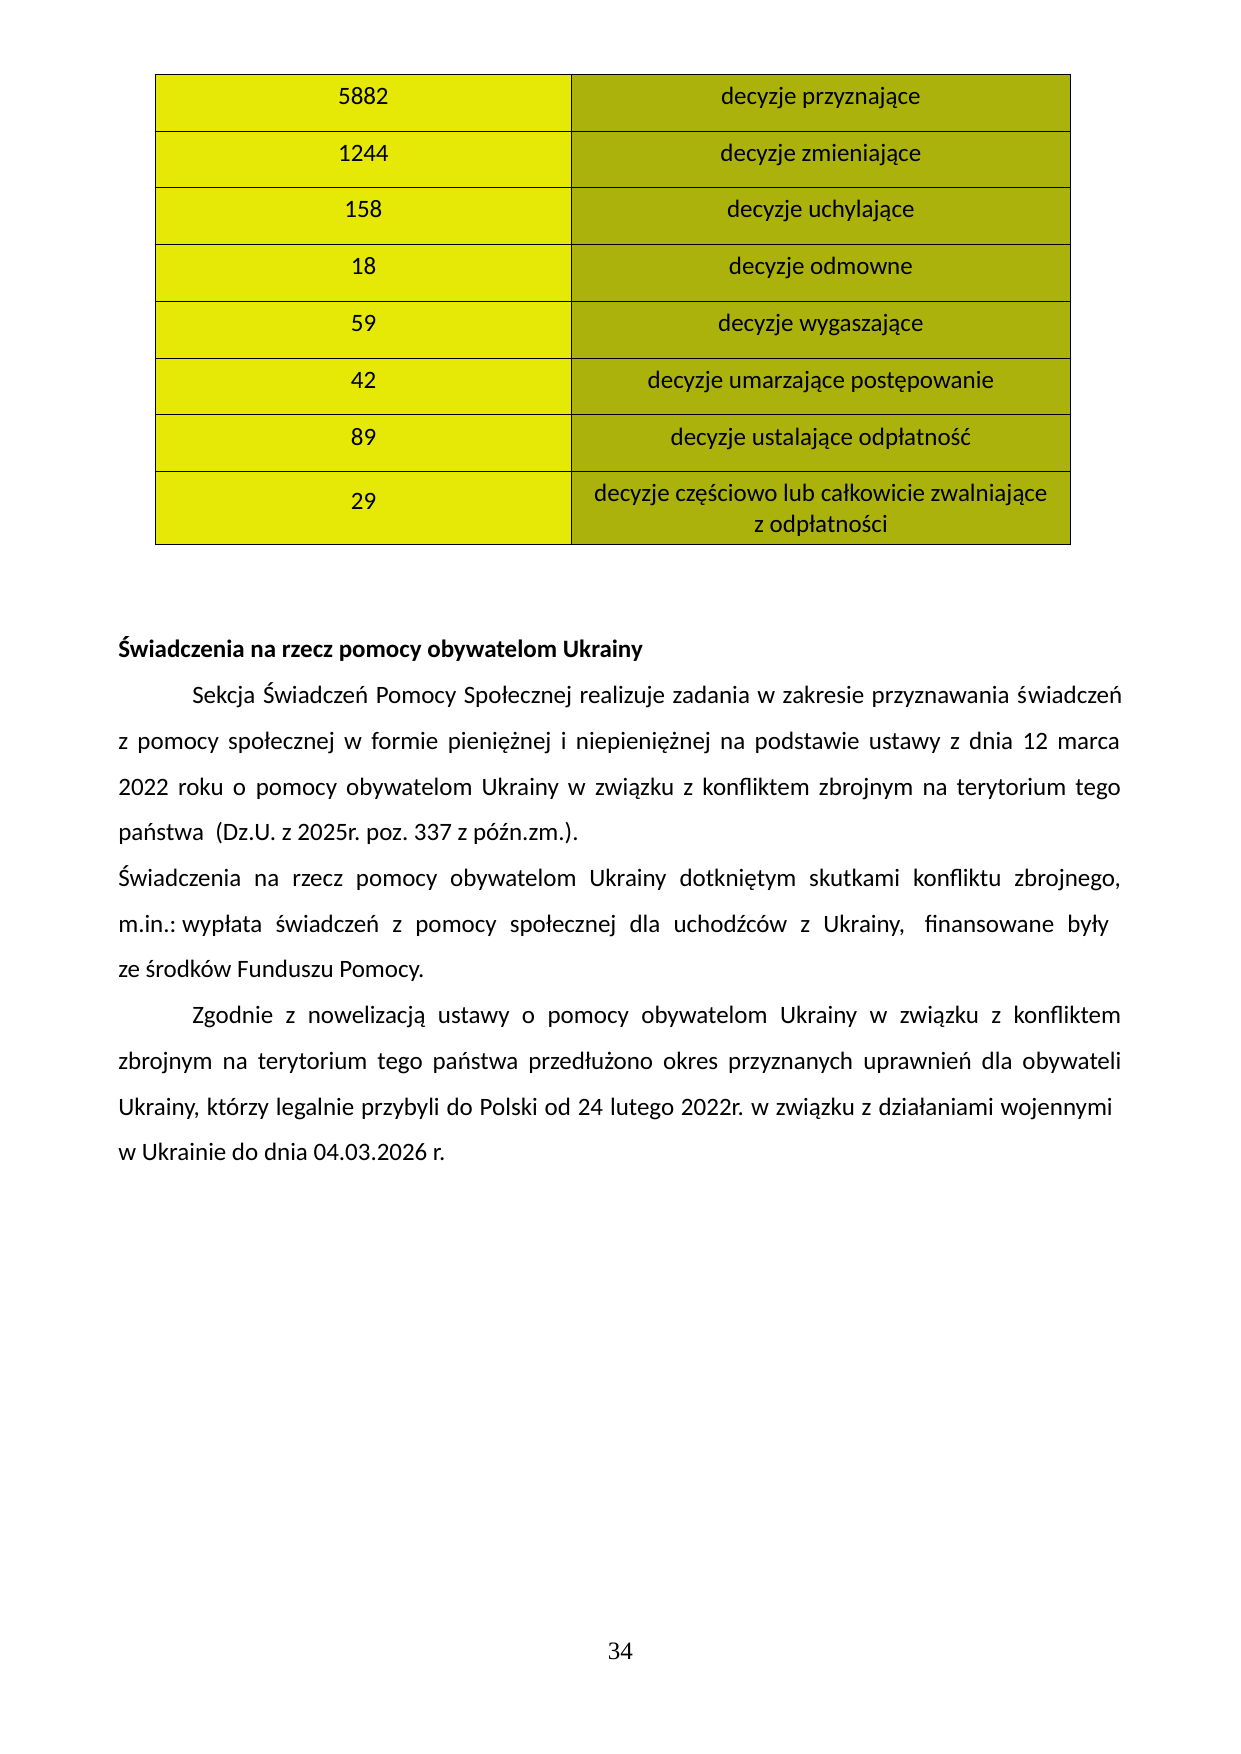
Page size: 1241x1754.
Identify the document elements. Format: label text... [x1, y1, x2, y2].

table_cell 1244 [156, 132, 571, 187]
table_cell 89 [156, 415, 571, 471]
table_cell decyzje zmieniające [572, 132, 1070, 187]
table_cell decyzje częściowo lub całkowicie zwalniające z odpłatności [572, 472, 1070, 544]
table_cell decyzje odmowne [572, 245, 1070, 301]
table_cell 59 [156, 302, 571, 358]
table_cell 158 [156, 188, 571, 244]
table_cell decyzje ustalające odpłatność [572, 415, 1070, 471]
text Zgodnie z nowelizacją ustawy o pomocy obywatelom Ukrainy w związku z konfliktem zbrojnym na terytorium tego państwa przedłużono okres przyznanych uprawnień dla obywateli Ukrainy, którzy legalnie przybyli do Polski od 24 lutego 2022r. w związku z działaniami wojennymi w Ukrainie do dnia 04.03.2026 r. [118, 999, 1122, 1167]
text Świadczenia na rzecz pomocy obywatelom Ukrainy [118, 633, 1122, 664]
text Świadczenia na rzecz pomocy obywatelom Ukrainy dotkniętym skutkami konfliktu zbrojnego, m.in.: wypłata świadczeń z pomocy społecznej dla uchodźców z Ukrainy, finansowane były ze środków Funduszu Pomocy. [118, 862, 1122, 984]
table_cell decyzje przyznające [572, 75, 1070, 131]
table_cell decyzje wygaszające [572, 302, 1070, 358]
table_cell 42 [156, 359, 571, 414]
table_cell 5882 [156, 75, 571, 131]
table_cell 29 [156, 472, 571, 544]
text Sekcja Świadczeń Pomocy Społecznej realizuje zadania w zakresie przyznawania świadczeń z pomocy społecznej w formie pieniężnej i niepieniężnej na podstawie ustawy z dnia 12 marca 2022 roku o pomocy obywatelom Ukrainy w związku z konfliktem zbrojnym na terytorium tego państwa (Dz.U. z 2025r. poz. 337 z późn.zm.). [118, 679, 1122, 847]
table_cell decyzje uchylające [572, 188, 1070, 244]
table_cell decyzje umarzające postępowanie [572, 359, 1070, 414]
table_cell 18 [156, 245, 571, 301]
